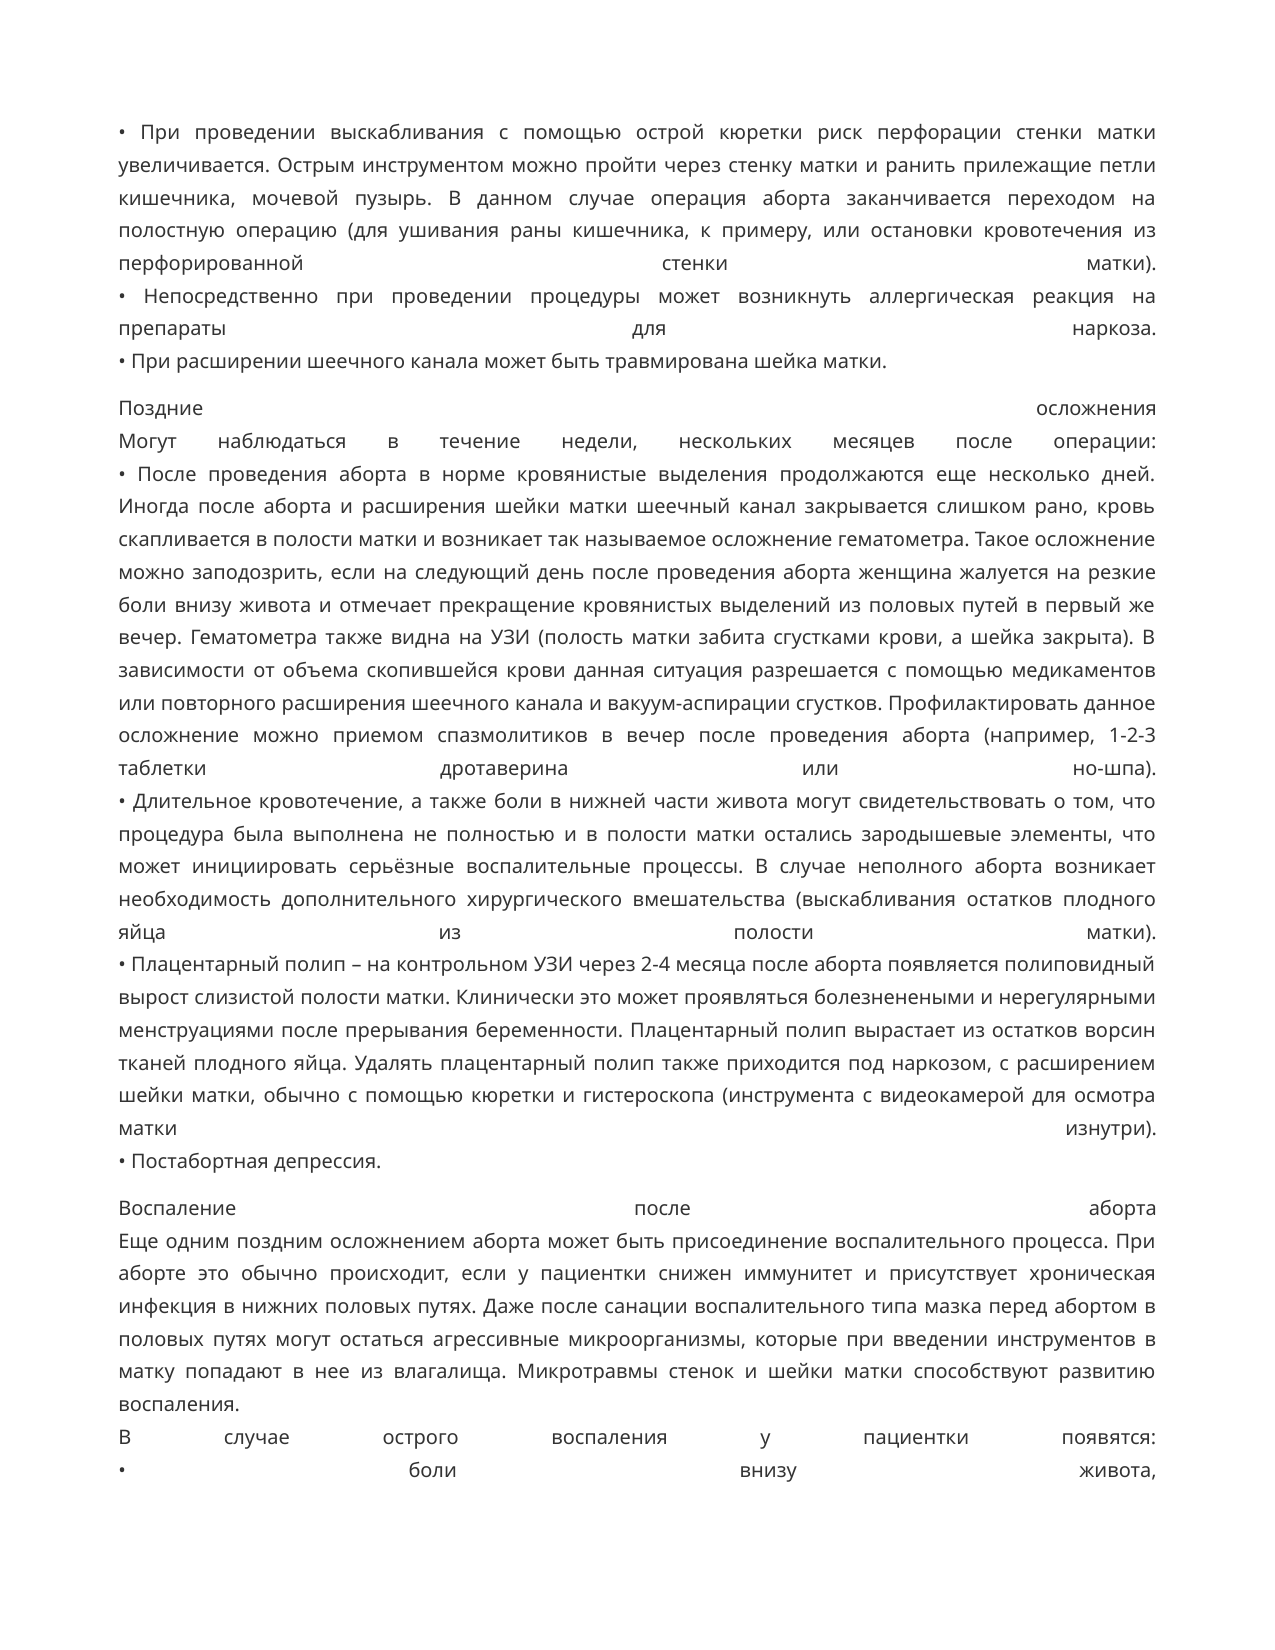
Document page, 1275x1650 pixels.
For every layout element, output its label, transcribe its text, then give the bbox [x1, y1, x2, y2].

text • При проведении выскабливания с помощью острой кюретки риск перфорации стенки матки увеличивается. Острым инструментом можно пройти через стенку матки и ранить прилежащие петли кишечника, мочевой пузырь. В данном случае операция аборта заканчивается переходом на полостную операцию (для ушивания раны кишечника, к примеру, или остановки кровотечения из перфорированной стенки матки). • Непосредственно при проведении процедуры может возникнуть аллергическая реакция на препараты для наркоза. • При расширении шеечного канала может быть травмирована шейка матки. [118, 118, 1157, 374]
text Воспаление после аборта Еще одним поздним осложнением аборта может быть присоединение воспалительного процесса. При аборте это обычно происходит, если у пациентки снижен иммунитет и присутствует хроническая инфекция в нижних половых путях. Даже после санации воспалительного типа мазка перед абортом в половых путях могут остаться агрессивные микроорганизмы, которые при введении инструментов в матку попадают в нее из влагалища. Микротравмы стенок и шейки матки способствуют развитию воспаления. В случае острого воспаления у пациентки появятся: • боли внизу живота, [118, 1194, 1157, 1483]
text Поздние осложнения Могут наблюдаться в течение недели, нескольких месяцев после операции: • После проведения аборта в норме кровянистые выделения продолжаются еще несколько дней. Иногда после аборта и расширения шейки матки шеечный канал закрывается слишком рано, кровь скапливается в полости матки и возникает так называемое осложнение гематометра. Такое осложнение можно заподозрить, если на следующий день после проведения аборта женщина жалуется на резкие боли внизу живота и отмечает прекращение кровянистых выделений из половых путей в первый же вечер. Гематометра также видна на УЗИ (полость матки забита сгустками крови, а шейка закрыта). В зависимости от объема скопившейся крови данная ситуация разрешается с помощью медикаментов или повторного расширения шеечного канала и вакуум-аспирации сгустков. Профилактировать данное осложнение можно приемом спазмолитиков в вечер после проведения аборта (например, 1-2-3 таблетки дротаверина или но-шпа). • Длительное кровотечение, а также боли в нижней части живота могут свидетельствовать о том, что процедура была выполнена не полностью и в полости матки остались зародышевые элементы, что может инициировать серьёзные воспалительные процессы. В случае неполного аборта возникает необходимость дополнительного хирургического вмешательства (выскабливания остатков плодного яйца из полости матки). • Плацентарный полип – на контрольном УЗИ через 2-4 месяца после аборта появляется полиповидный вырост слизистой полости матки. Клинически это может проявляться болезненеными и нерегулярными менструациями после прерывания беременности. Плацентарный полип вырастает из остатков ворсин тканей плодного яйца. Удалять плацентарный полип также приходится под наркозом, с расширением шейки матки, обычно с помощью кюретки и гистероскопа (инструмента с видеокамерой для осмотра матки изнутри). • Постабортная депрессия. [118, 394, 1157, 1174]
